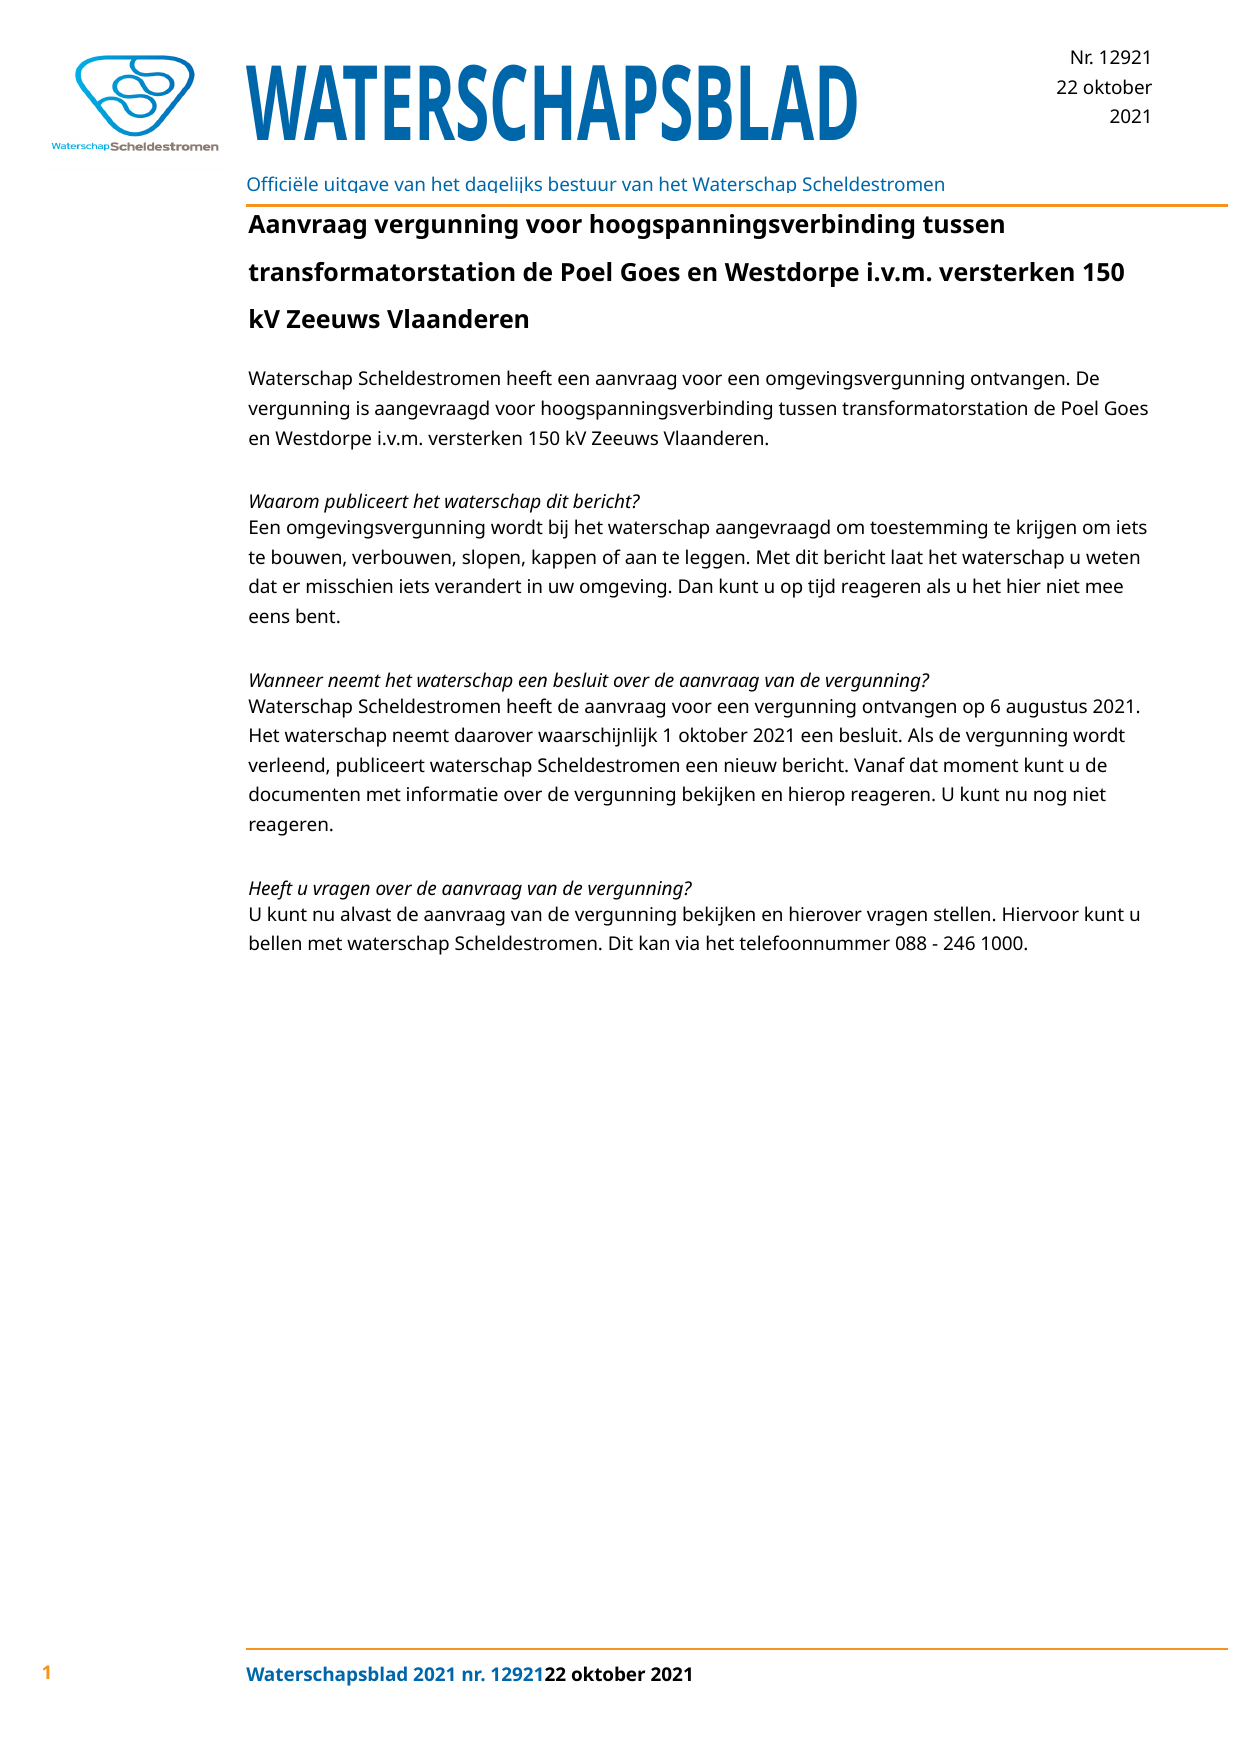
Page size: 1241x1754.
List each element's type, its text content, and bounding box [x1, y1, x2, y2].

picture [41, 47, 231, 172]
text Heeft u vragen over de aanvraag van de vergunning? [248, 875, 1152, 901]
text Waarom publiceert het waterschap dit bericht? [248, 489, 1152, 514]
text Aanvraag vergunning voor hoogspanningsverbinding tussen transformatorstation de Poel Goes en Westdorpe i.v.m. versterken 150 kV Zeeuws Vlaanderen [248, 207, 1152, 336]
text Waterschap Scheldestromen heeft de aanvraag voor een vergunning ontvangen op 6 augustus 2021. Het waterschap neemt daarover waarschijnlijk 1 oktober 2021 een besluit. Als de vergunning wordt verleend, publiceert waterschap Scheldestromen een nieuw bericht. Vanaf dat moment kunt u de documenten met informatie over de vergunning bekijken en hierop reageren. U kunt nu nog niet reageren. [248, 693, 1152, 837]
text U kunt nu alvast de aanvraag van de vergunning bekijken en hierover vragen stellen. Hiervoor kunt u bellen met waterschap Scheldestromen. Dit kan via het telefoonnummer 088 - 246 1000. [248, 901, 1152, 956]
text Wanneer neemt het waterschap een besluit over de aanvraag van de vergunning? [248, 667, 1152, 693]
text Een omgevingsvergunning wordt bij het waterschap aangevraagd om toestemming te krijgen om iets te bouwen, verbouwen, slopen, kappen of aan te leggen. Met dit bericht laat het waterschap u weten dat er misschien iets verandert in uw omgeving. Dan kunt u op tijd reageren als u het hier niet mee eens bent. [248, 514, 1152, 629]
text Waterschap Scheldestromen heeft een aanvraag voor een omgevingsvergunning ontvangen. De vergunning is aangevraagd voor hoogspanningsverbinding tussen transformatorstation de Poel Goes en Westdorpe i.v.m. versterken 150 kV Zeeuws Vlaanderen. [248, 366, 1152, 450]
